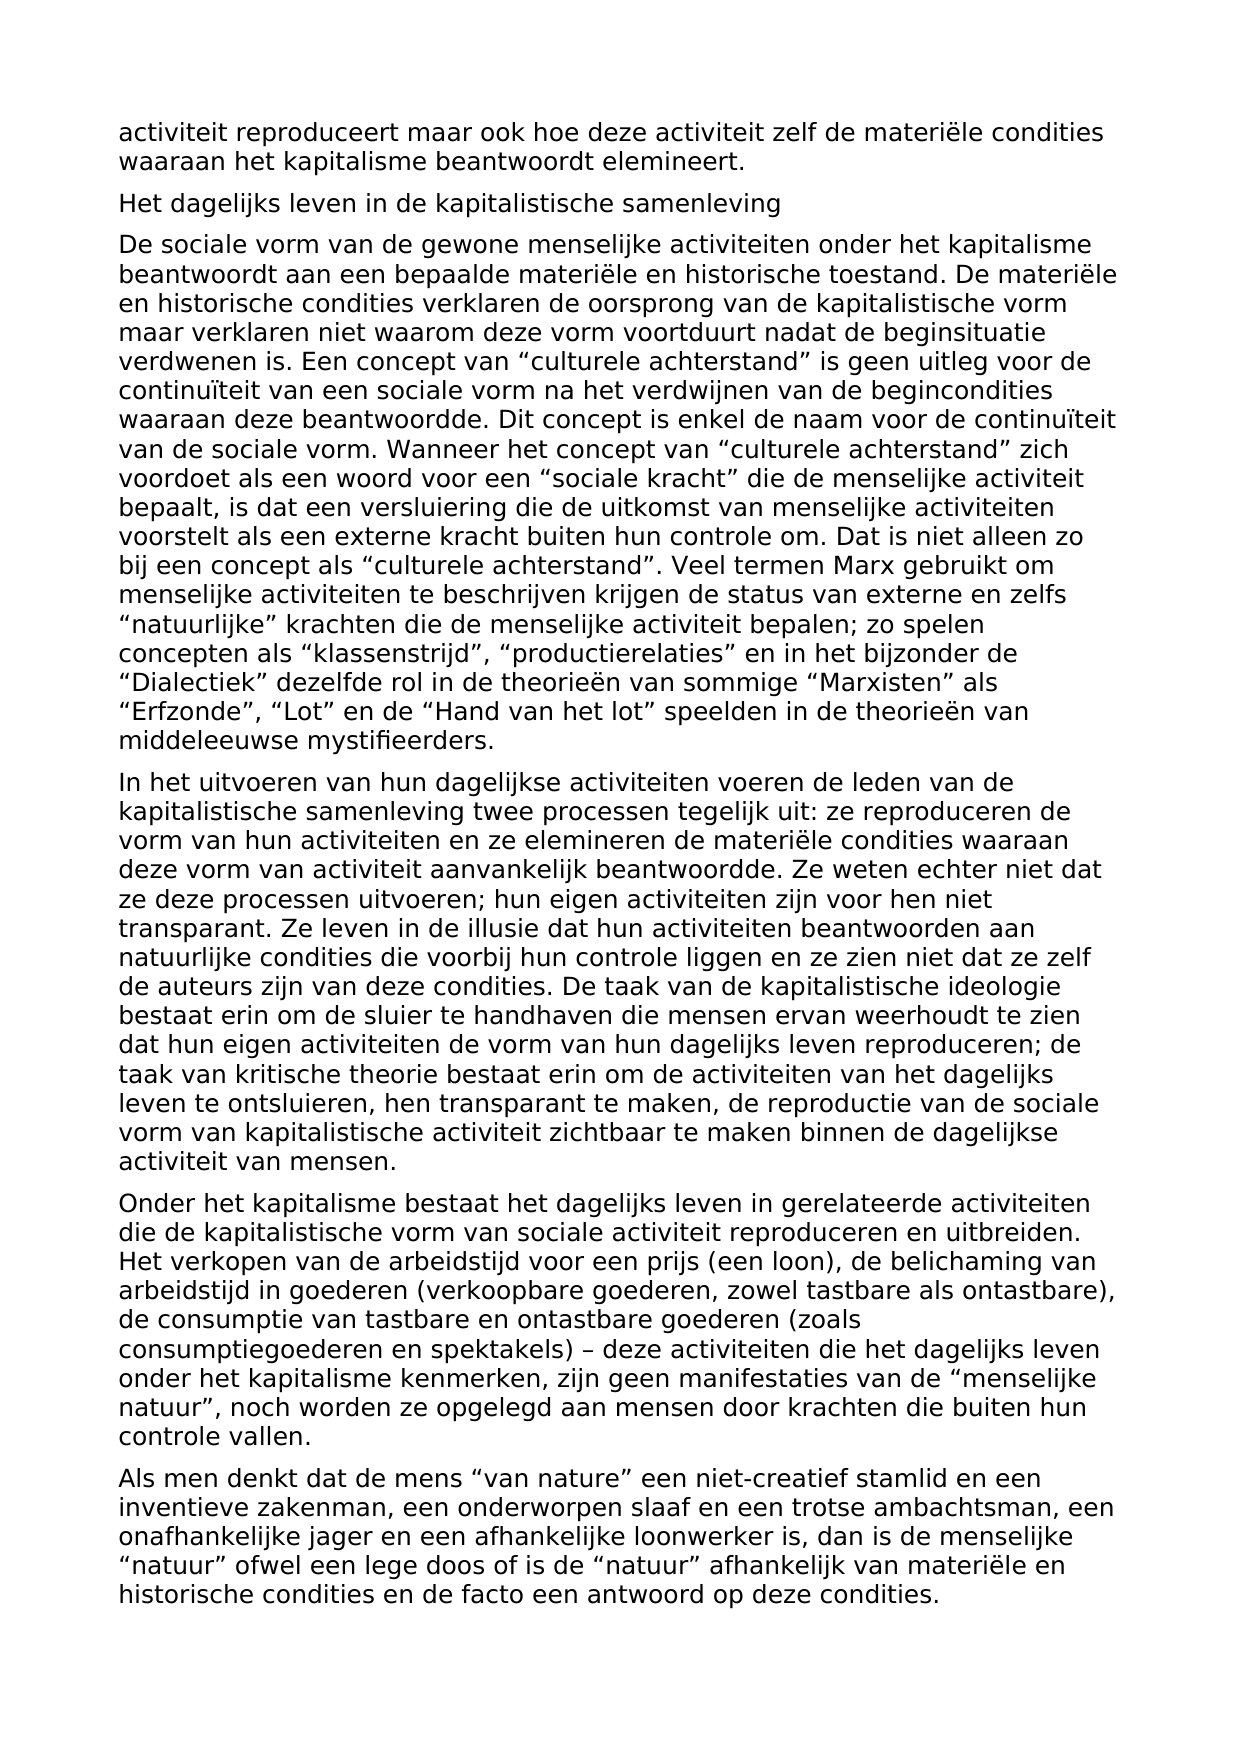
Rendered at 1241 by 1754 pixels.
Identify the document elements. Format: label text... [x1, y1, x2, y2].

text Onder het kapitalisme bestaat het dagelijks leven in gerelateerde activiteiten die de kapitalistische vorm van sociale activiteit reproduceren en uitbreiden. Het verkopen van de arbeidstijd voor een prijs (een loon), de belichaming van arbeidstijd in goederen (verkoopbare goederen, zowel tastbare als ontastbare), de consumptie van tastbare en ontastbare goederen (zoals consumptiegoederen en spektakels) – deze activiteiten die het dagelijks leven onder het kapitalisme kenmerken, zijn geen manifestaties van de “menselijke natuur”, noch worden ze opgelegd aan mensen door krachten die buiten hun controle vallen. [118, 1189, 1122, 1451]
text De sociale vorm van de gewone menselijke activiteiten onder het kapitalisme beantwoordt aan een bepaalde materiële en historische toestand. De materiële en historische condities verklaren de oorsprong van de kapitalistische vorm maar verklaren niet waarom deze vorm voortduurt nadat de beginsituatie verdwenen is. Een concept van “culturele achterstand” is geen uitleg voor de continuïteit van een sociale vorm na het verdwijnen van de begincondities waaraan deze beantwoordde. Dit concept is enkel de naam voor de continuïteit van de sociale vorm. Wanneer het concept van “culturele achterstand” zich voordoet als een woord voor een “sociale kracht” die de menselijke activiteit bepaalt, is dat een versluiering die de uitkomst van menselijke activiteiten voorstelt als een externe kracht buiten hun controle om. Dat is niet alleen zo bij een concept als “culturele achterstand”. Veel termen Marx gebruikt om menselijke activiteiten te beschrijven krijgen de status van externe en zelfs “natuurlijke” krachten die de menselijke activiteit bepalen; zo spelen concepten als “klassenstrijd”, “productierelaties” en in het bijzonder de “Dialectiek” dezelfde rol in de theorieën van sommige “Marxisten” als “Erfzonde”, “Lot” en de “Hand van het lot” speelden in de theorieën van middeleeuwse mystifieerders. [118, 231, 1122, 756]
text In het uitvoeren van hun dagelijkse activiteiten voeren de leden van de kapitalistische samenleving twee processen tegelijk uit: ze reproduceren de vorm van hun activiteiten en ze elemineren de materiële condities waaraan deze vorm van activiteit aanvankelijk beantwoordde. Ze weten echter niet dat ze deze processen uitvoeren; hun eigen activiteiten zijn voor hen niet transparant. Ze leven in de illusie dat hun activiteiten beantwoorden aan natuurlijke condities die voorbij hun controle liggen en ze zien niet dat ze zelf de auteurs zijn van deze condities. De taak van de kapitalistische ideologie bestaat erin om de sluier te handhaven die mensen ervan weerhoudt te zien dat hun eigen activiteiten de vorm van hun dagelijks leven reproduceren; de taak van kritische theorie bestaat erin om de activiteiten van het dagelijks leven te ontsluieren, hen transparant te maken, de reproductie van de sociale vorm van kapitalistische activiteit zichtbaar te maken binnen de dagelijkse activiteit van mensen. [118, 768, 1122, 1176]
text activiteit reproduceert maar ook hoe deze activiteit zelf de materiële condities waaraan het kapitalisme beantwoordt elemineert. [118, 118, 1122, 176]
text Het dagelijks leven in de kapitalistische samenleving [118, 189, 1122, 218]
text Als men denkt dat de mens “van nature” een niet-creatief stamlid en een inventieve zakenman, een onderworpen slaaf en een trotse ambachtsman, een onafhankelijke jager en een afhankelijke loonwerker is, dan is de menselijke “natuur” ofwel een lege doos of is de “natuur” afhankelijk van materiële en historische condities en de facto een antwoord op deze condities. [118, 1464, 1122, 1610]
